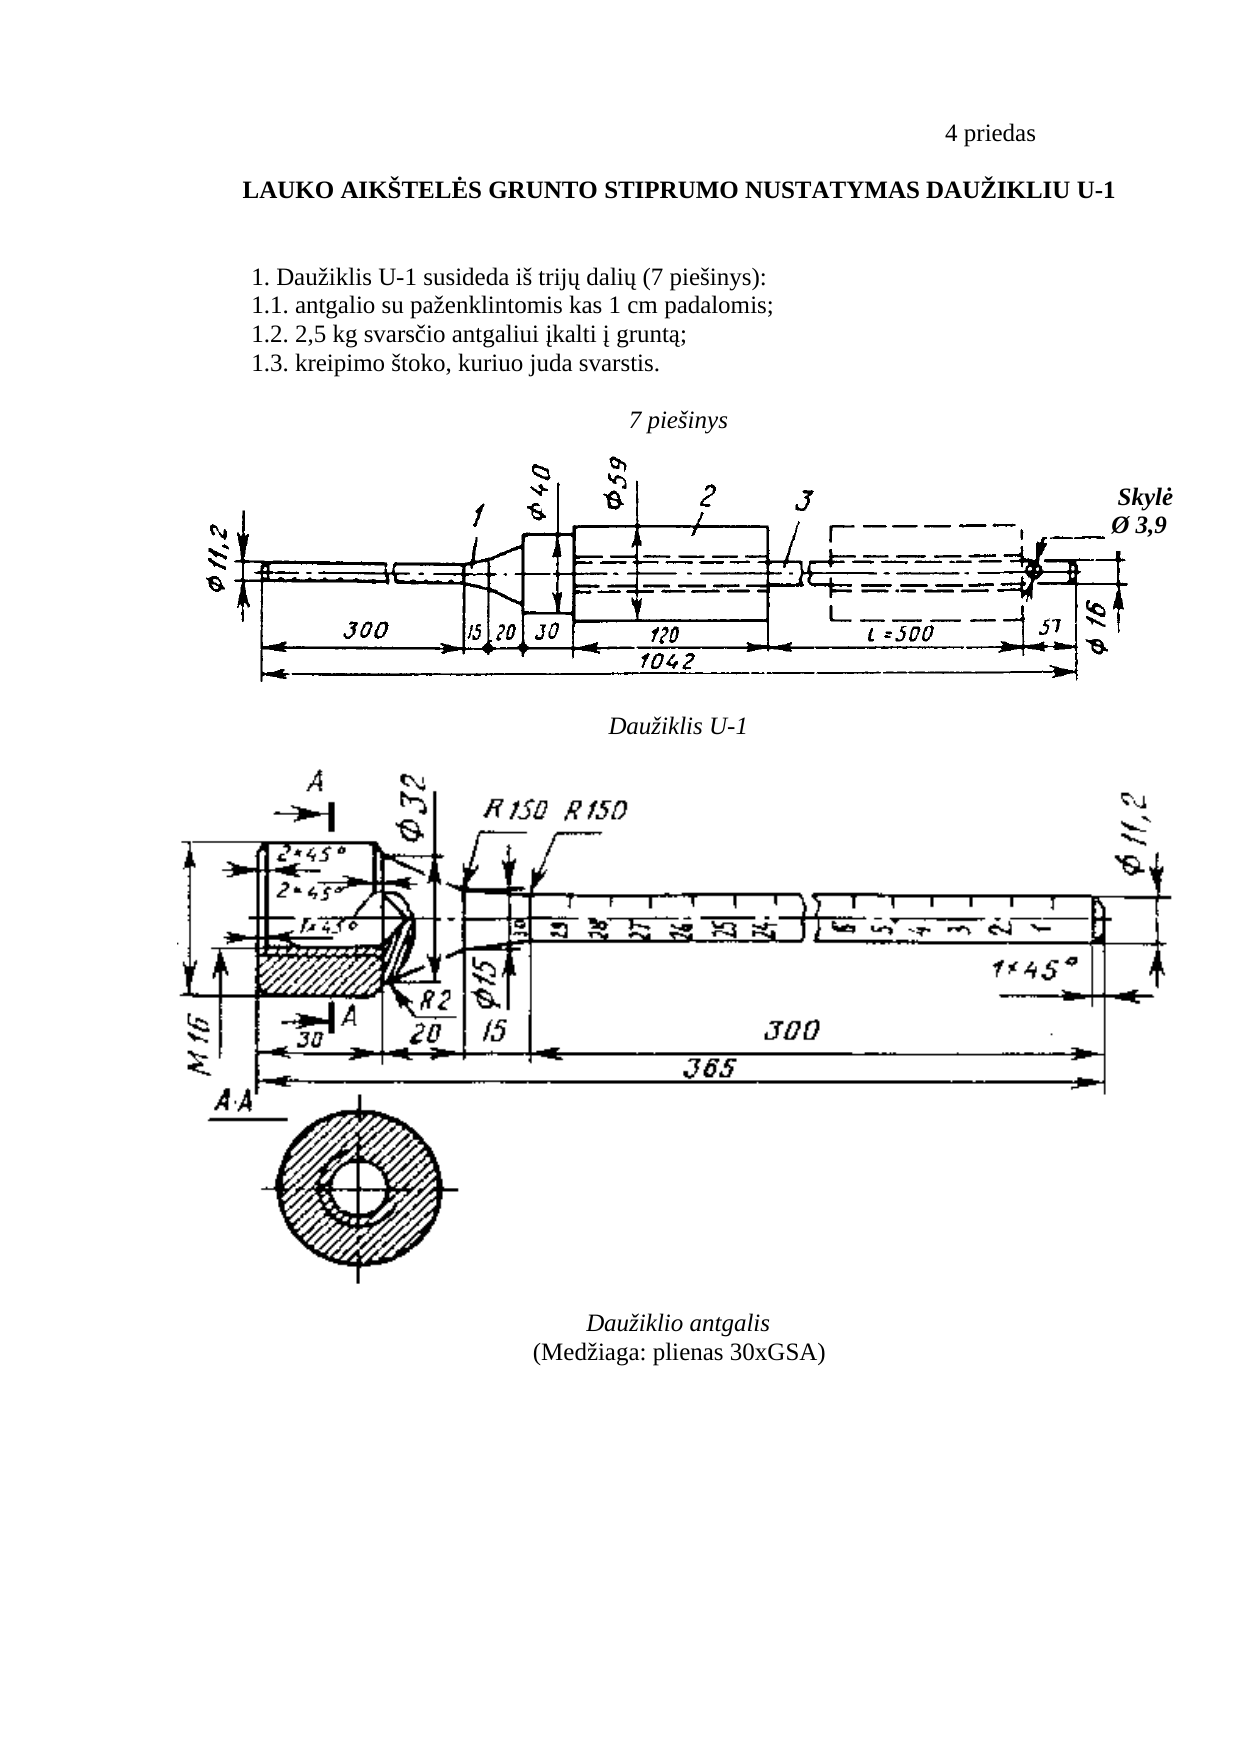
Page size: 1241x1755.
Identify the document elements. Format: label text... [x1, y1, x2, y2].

text (Medžiaga: plienas 30xGSA) [177, 1337, 1181, 1366]
text Daužiklio antgalis [177, 1309, 1181, 1337]
text 1. Daužiklis U-1 susideda iš trijų dalių (7 piešinys): [177, 262, 1181, 291]
text Ø 3,9 [1111, 510, 1240, 539]
text 7 piešinys [177, 406, 1181, 434]
text 4 priedas [945, 118, 1181, 147]
text Daužiklis U-1 [177, 711, 1181, 740]
text 1.2. 2,5 kg svarsčio antgaliui įkalti į gruntą; [177, 319, 1181, 348]
text 1.3. kreipimo štoko, kuriuo juda svarstis. [177, 348, 1181, 377]
text 1.1. antgalio su paženklintomis kas 1 cm padalomis; [177, 291, 1181, 319]
text LAUKO AIKŠTELĖS GRUNTO STIPRUMO NUSTATYMAS DAUŽIKLIU U-1 [177, 176, 1181, 204]
text Skylė [1111, 482, 1240, 510]
